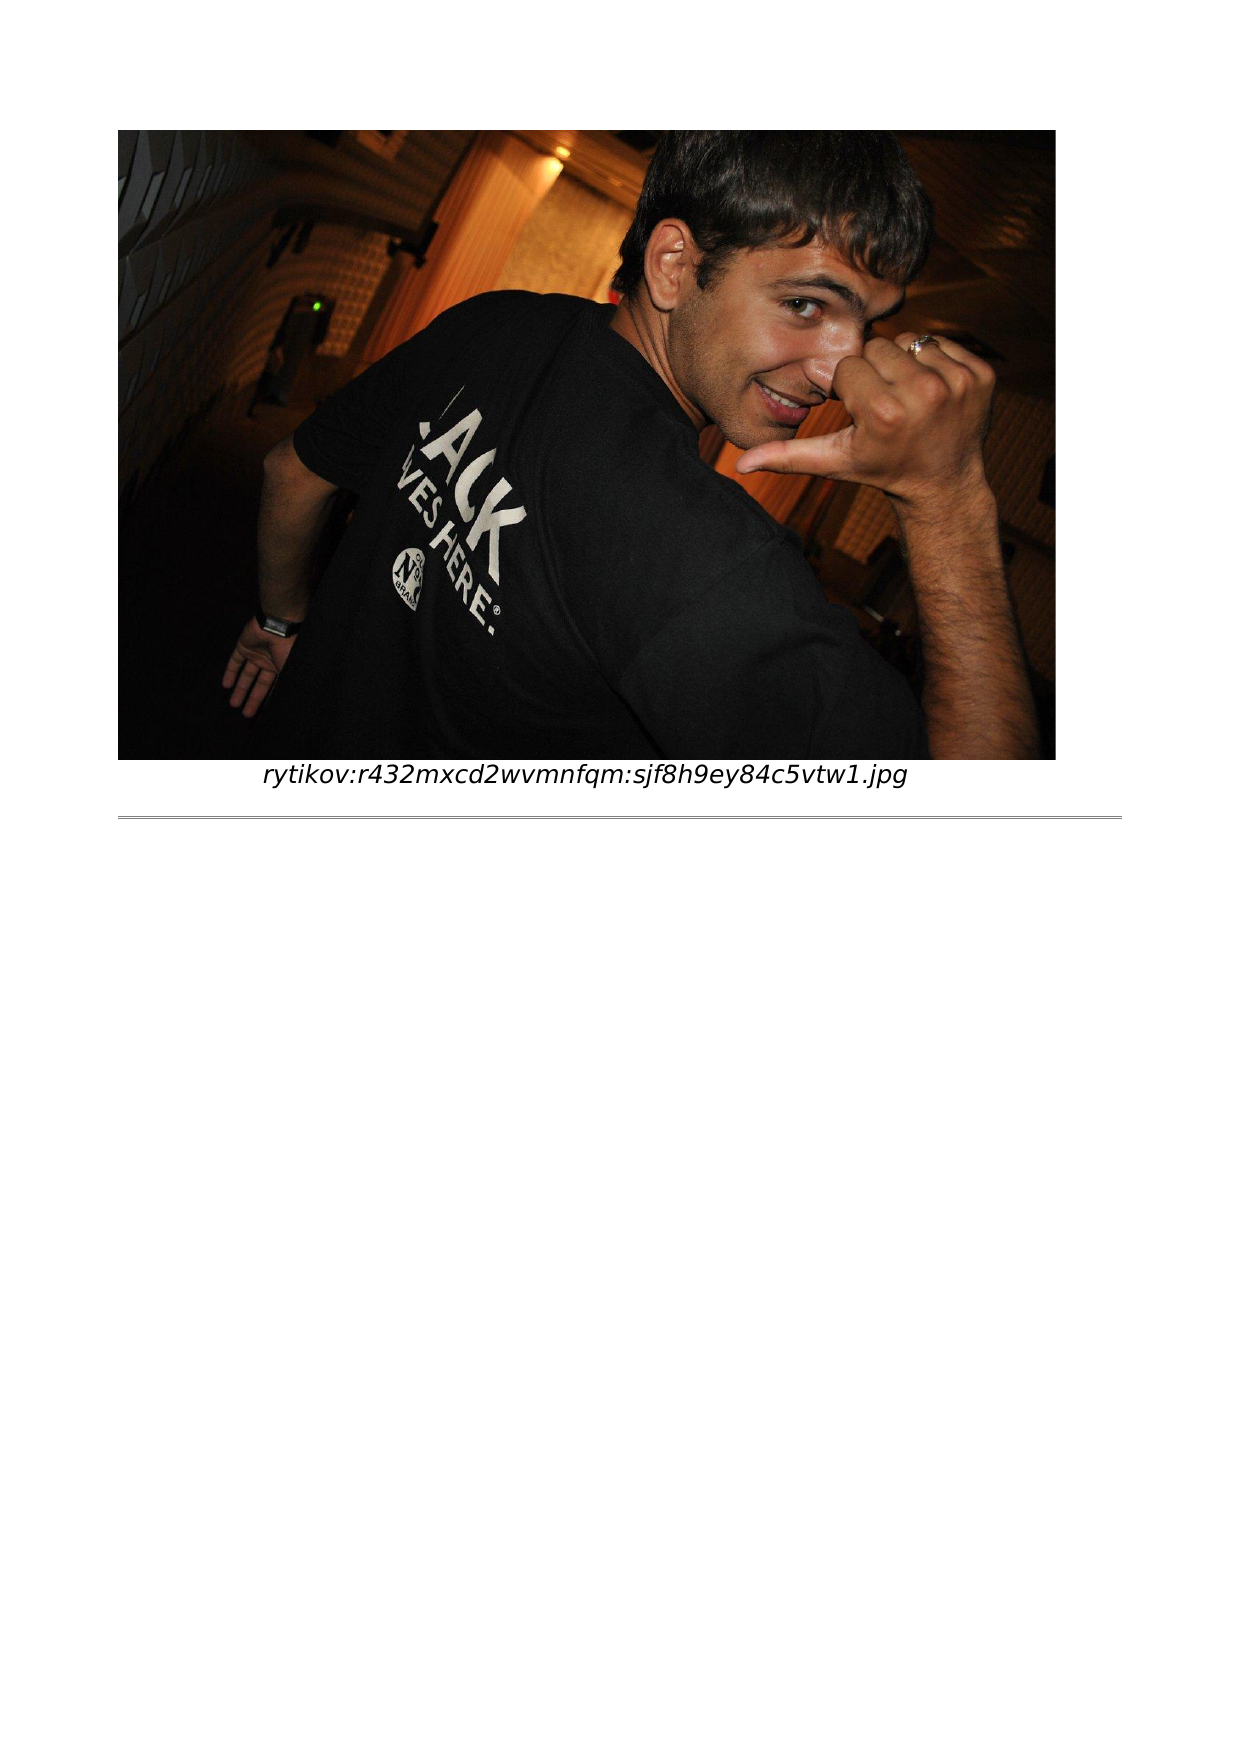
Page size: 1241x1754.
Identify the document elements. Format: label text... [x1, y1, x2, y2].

picture [118, 130, 1056, 760]
text rytikov:r432mxcd2wvmnfqm:sjf8h9ey84c5vtw1.jpg [118, 760, 1056, 789]
